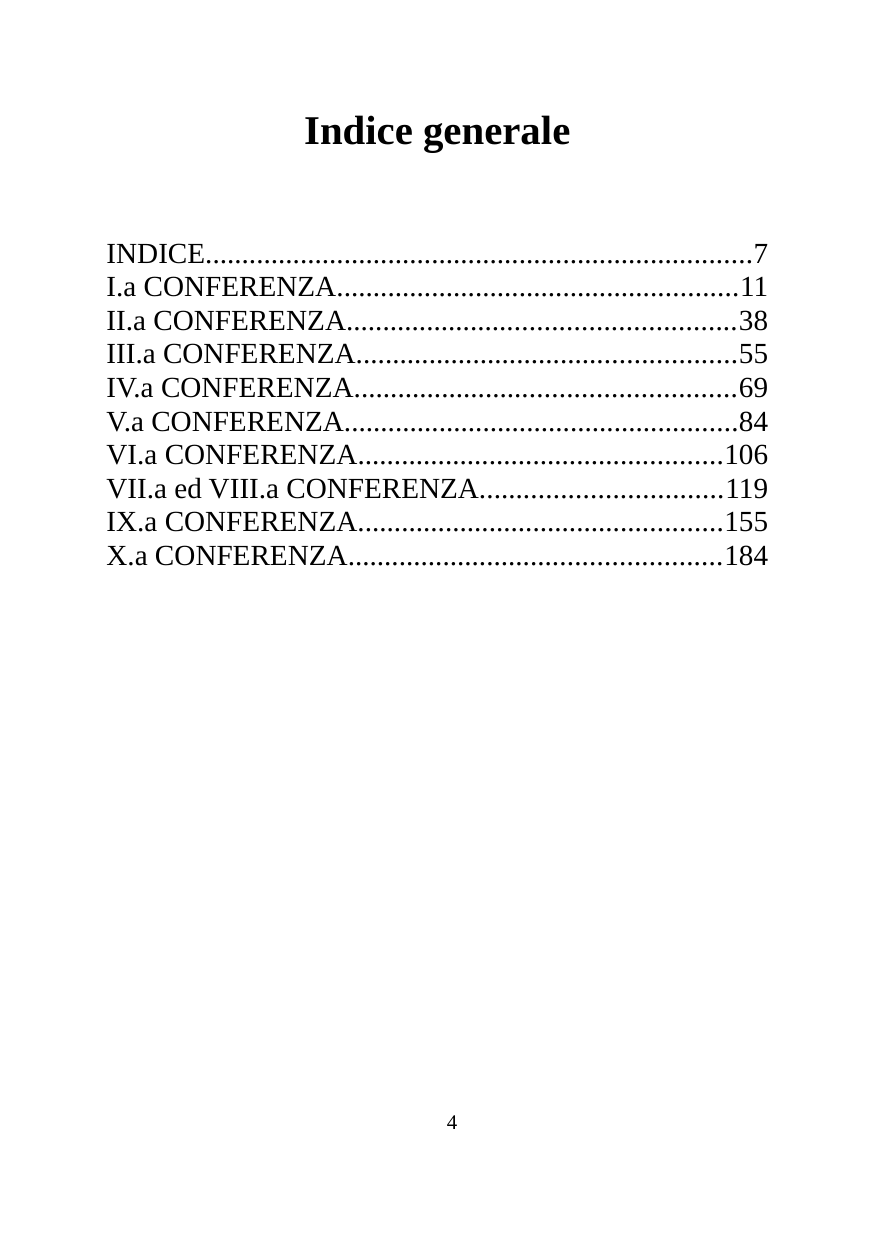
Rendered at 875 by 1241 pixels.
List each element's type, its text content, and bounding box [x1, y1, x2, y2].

text I.a CONFERENZA. 11 [106, 269, 768, 303]
subtitle Indice generale [106, 106, 768, 153]
text X.a CONFERENZA. 184 [106, 538, 768, 571]
text IV.a CONFERENZA. 69 [106, 370, 768, 404]
text VII.a ed VIII.a CONFERENZA. 119 [106, 471, 768, 504]
text II.a CONFERENZA. 38 [106, 303, 768, 337]
text IX.a CONFERENZA. 155 [106, 504, 768, 538]
text III.a CONFERENZA. 55 [106, 337, 768, 370]
text V.a CONFERENZA 84 [106, 404, 768, 437]
text INDICE 7 [106, 236, 768, 269]
text VI.a CONFERENZA 106 [106, 437, 768, 471]
